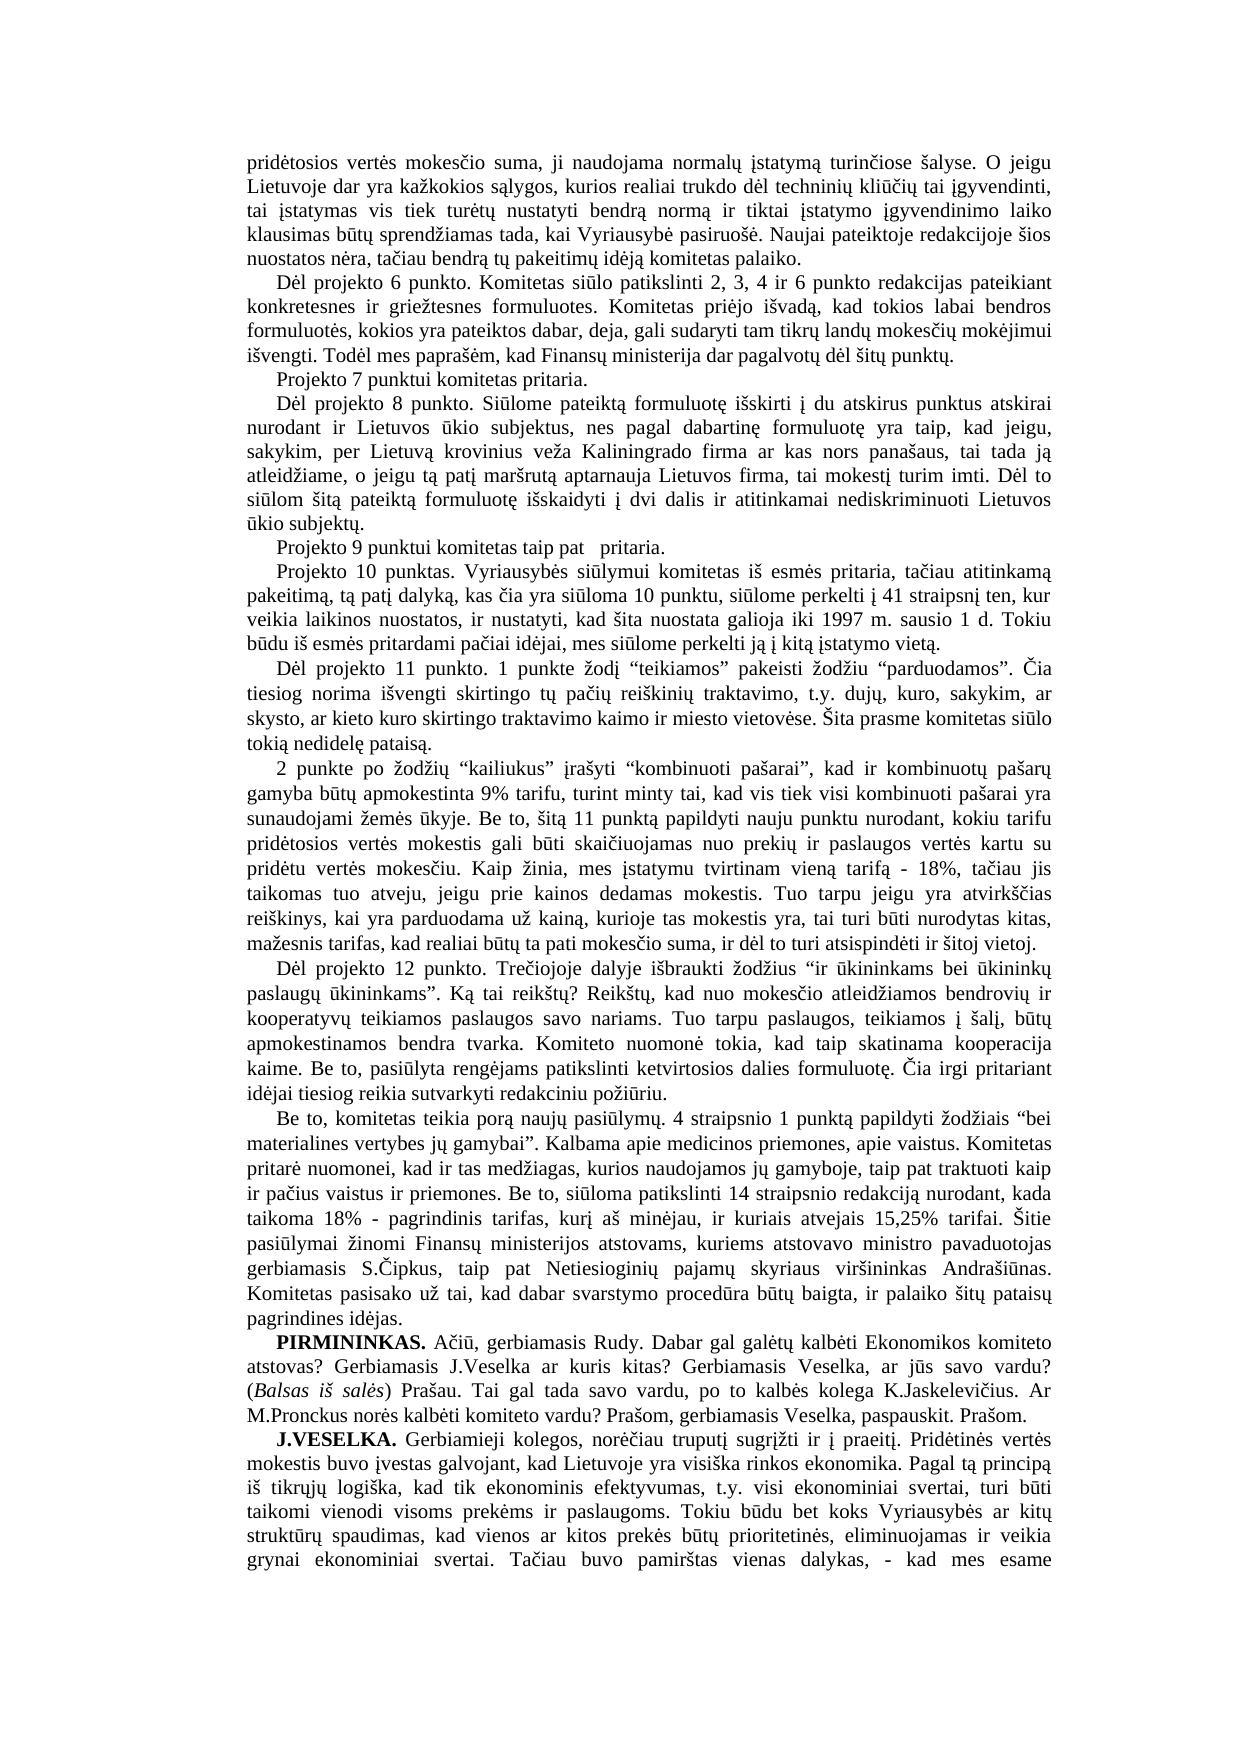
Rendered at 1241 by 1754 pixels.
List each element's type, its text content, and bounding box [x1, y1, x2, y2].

text PIRMININKAS. Ačiū, gerbiamasis Rudy. Dabar gal galėtų kalbėti Ekonomikos komiteto atstovas? Gerbiamasis J.Veselka ar kuris kitas? Gerbiamasis Veselka, ar jūs savo vardu? (Balsas iš salės) Prašau. Tai gal tada savo vardu, po to kalbės kolega K.Jaskelevičius. Ar M.Pronckus norės kalbėti komiteto vardu? Prašom, gerbiamasis Veselka, paspauskit. Prašom. [247, 1330, 1053, 1427]
text 2 punkte po žodžių “kailiukus” įrašyti “kombinuoti pašarai”, kad ir kombinuotų pašarų gamyba būtų apmokestinta 9% tarifu, turint minty tai, kad vis tiek visi kombinuoti pašarai yra sunaudojami žemės ūkyje. Be to, šitą 11 punktą papildyti nauju punktu nurodant, kokiu tarifu pridėtosios vertės mokestis gali būti skaičiuojamas nuo prekių ir paslaugos vertės kartu su pridėtu vertės mokesčiu. Kaip žinia, mes įstatymu tvirtinam vieną tarifą - 18%, tačiau jis taikomas tuo atveju, jeigu prie kainos dedamas mokestis. Tuo tarpu jeigu yra atvirkščias reiškinys, kai yra parduodama už kainą, kurioje tas mokestis yra, tai turi būti nurodytas kitas, mažesnis tarifas, kad realiai būtų ta pati mokesčio suma, ir dėl to turi atsispindėti ir šitoj vietoj. [247, 755, 1053, 955]
text Projekto 10 punktas. Vyriausybės siūlymui komitetas iš esmės pritaria, tačiau atitinkamą pakeitimą, tą patį dalyką, kas čia yra siūloma 10 punktu, siūlome perkelti į 41 straipsnį ten, kur veikia laikinos nuostatos, ir nustatyti, kad šita nuostata galioja iki 1997 m. sausio 1 d. Tokiu būdu iš esmės pritardami pačiai idėjai, mes siūlome perkelti ją į kitą įstatymo vietą. [247, 559, 1053, 655]
text pridėtosios vertės mokesčio suma, ji naudojama normalų įstatymą turinčiose šalyse. O jeigu Lietuvoje dar yra kažkokios sąlygos, kurios realiai trukdo dėl techninių kliūčių tai įgyvendinti, tai įstatymas vis tiek turėtų nustatyti bendrą normą ir tiktai įstatymo įgyvendinimo laiko klausimas būtų sprendžiamas tada, kai Vyriausybė pasiruošė. Naujai pateiktoje redakcijoje šios nuostatos nėra, tačiau bendrą tų pakeitimų idėją komitetas palaiko. [247, 150, 1053, 270]
text Dėl projekto 12 punkto. Trečiojoje dalyje išbraukti žodžius “ir ūkininkams bei ūkininkų paslaugų ūkininkams”. Ką tai reikštų? Reikštų, kad nuo mokesčio atleidžiamos bendrovių ir kooperatyvų teikiamos paslaugos savo nariams. Tuo tarpu paslaugos, teikiamos į šalį, būtų apmokestinamos bendra tvarka. Komiteto nuomonė tokia, kad taip skatinama kooperacija kaime. Be to, pasiūlyta rengėjams patikslinti ketvirtosios dalies formuluotę. Čia irgi pritariant idėjai tiesiog reikia sutvarkyti redakciniu požiūriu. [247, 955, 1053, 1105]
text Be to, komitetas teikia porą naujų pasiūlymų. 4 straipsnio 1 punktą papildyti žodžiais “bei materialines vertybes jų gamybai”. Kalbama apie medicinos priemones, apie vaistus. Komitetas pritarė nuomonei, kad ir tas medžiagas, kurios naudojamos jų gamyboje, taip pat traktuoti kaip ir pačius vaistus ir priemones. Be to, siūloma patikslinti 14 straipsnio redakciją nurodant, kada taikoma 18% - pagrindinis tarifas, kurį aš minėjau, ir kuriais atvejais 15,25% tarifai. Šitie pasiūlymai žinomi Finansų ministerijos atstovams, kuriems atstovavo ministro pavaduotojas gerbiamasis S.Čipkus, taip pat Netiesioginių pajamų skyriaus viršininkas Andrašiūnas. Komitetas pasisako už tai, kad dabar svarstymo procedūra būtų baigta, ir palaiko šitų pataisų pagrindines idėjas. [247, 1105, 1053, 1330]
text Dėl projekto 6 punkto. Komitetas siūlo patikslinti 2, 3, 4 ir 6 punkto redakcijas pateikiant konkretesnes ir griežtesnes formuluotes. Komitetas priėjo išvadą, kad tokios labai bendros formuluotės, kokios yra pateiktos dabar, deja, gali sudaryti tam tikrų landų mokesčių mokėjimui išvengti. Todėl mes paprašėm, kad Finansų ministerija dar pagalvotų dėl šitų punktų. [247, 270, 1053, 367]
text Projekto 9 punktui komitetas taip pat pritaria. [247, 535, 1053, 559]
text J.VESELKA. Gerbiamieji kolegos, norėčiau truputį sugrįžti ir į praeitį. Pridėtinės vertės mokestis buvo įvestas galvojant, kad Lietuvoje yra visiška rinkos ekonomika. Pagal tą principą iš tikrųjų logiška, kad tik ekonominis efektyvumas, t.y. visi ekonominiai svertai, turi būti taikomi vienodi visoms prekėms ir paslaugoms. Tokiu būdu bet koks Vyriausybės ar kitų struktūrų spaudimas, kad vienos ar kitos prekės būtų prioritetinės, eliminuojamas ir veikia grynai ekonominiai svertai. Tačiau buvo pamirštas vienas dalykas, - kad mes esame [247, 1427, 1053, 1571]
text Projekto 7 punktui komitetas pritaria. [247, 367, 1053, 391]
text Dėl projekto 11 punkto. 1 punkte žodį “teikiamos” pakeisti žodžiu “parduodamos”. Čia tiesiog norima išvengti skirtingo tų pačių reiškinių traktavimo, t.y. dujų, kuro, sakykim, ar skysto, ar kieto kuro skirtingo traktavimo kaimo ir miesto vietovėse. Šita prasme komitetas siūlo tokią nedidelę pataisą. [247, 655, 1053, 755]
text Dėl projekto 8 punkto. Siūlome pateiktą formuluotę išskirti į du atskirus punktus atskirai nurodant ir Lietuvos ūkio subjektus, nes pagal dabartinę formuluotę yra taip, kad jeigu, sakykim, per Lietuvą krovinius veža Kaliningrado firma ar kas nors panašaus, tai tada ją atleidžiame, o jeigu tą patį maršrutą aptarnauja Lietuvos firma, tai mokestį turim imti. Dėl to siūlom šitą pateiktą formuluotę išskaidyti į dvi dalis ir atitinkamai nediskriminuoti Lietuvos ūkio subjektų. [247, 391, 1053, 535]
